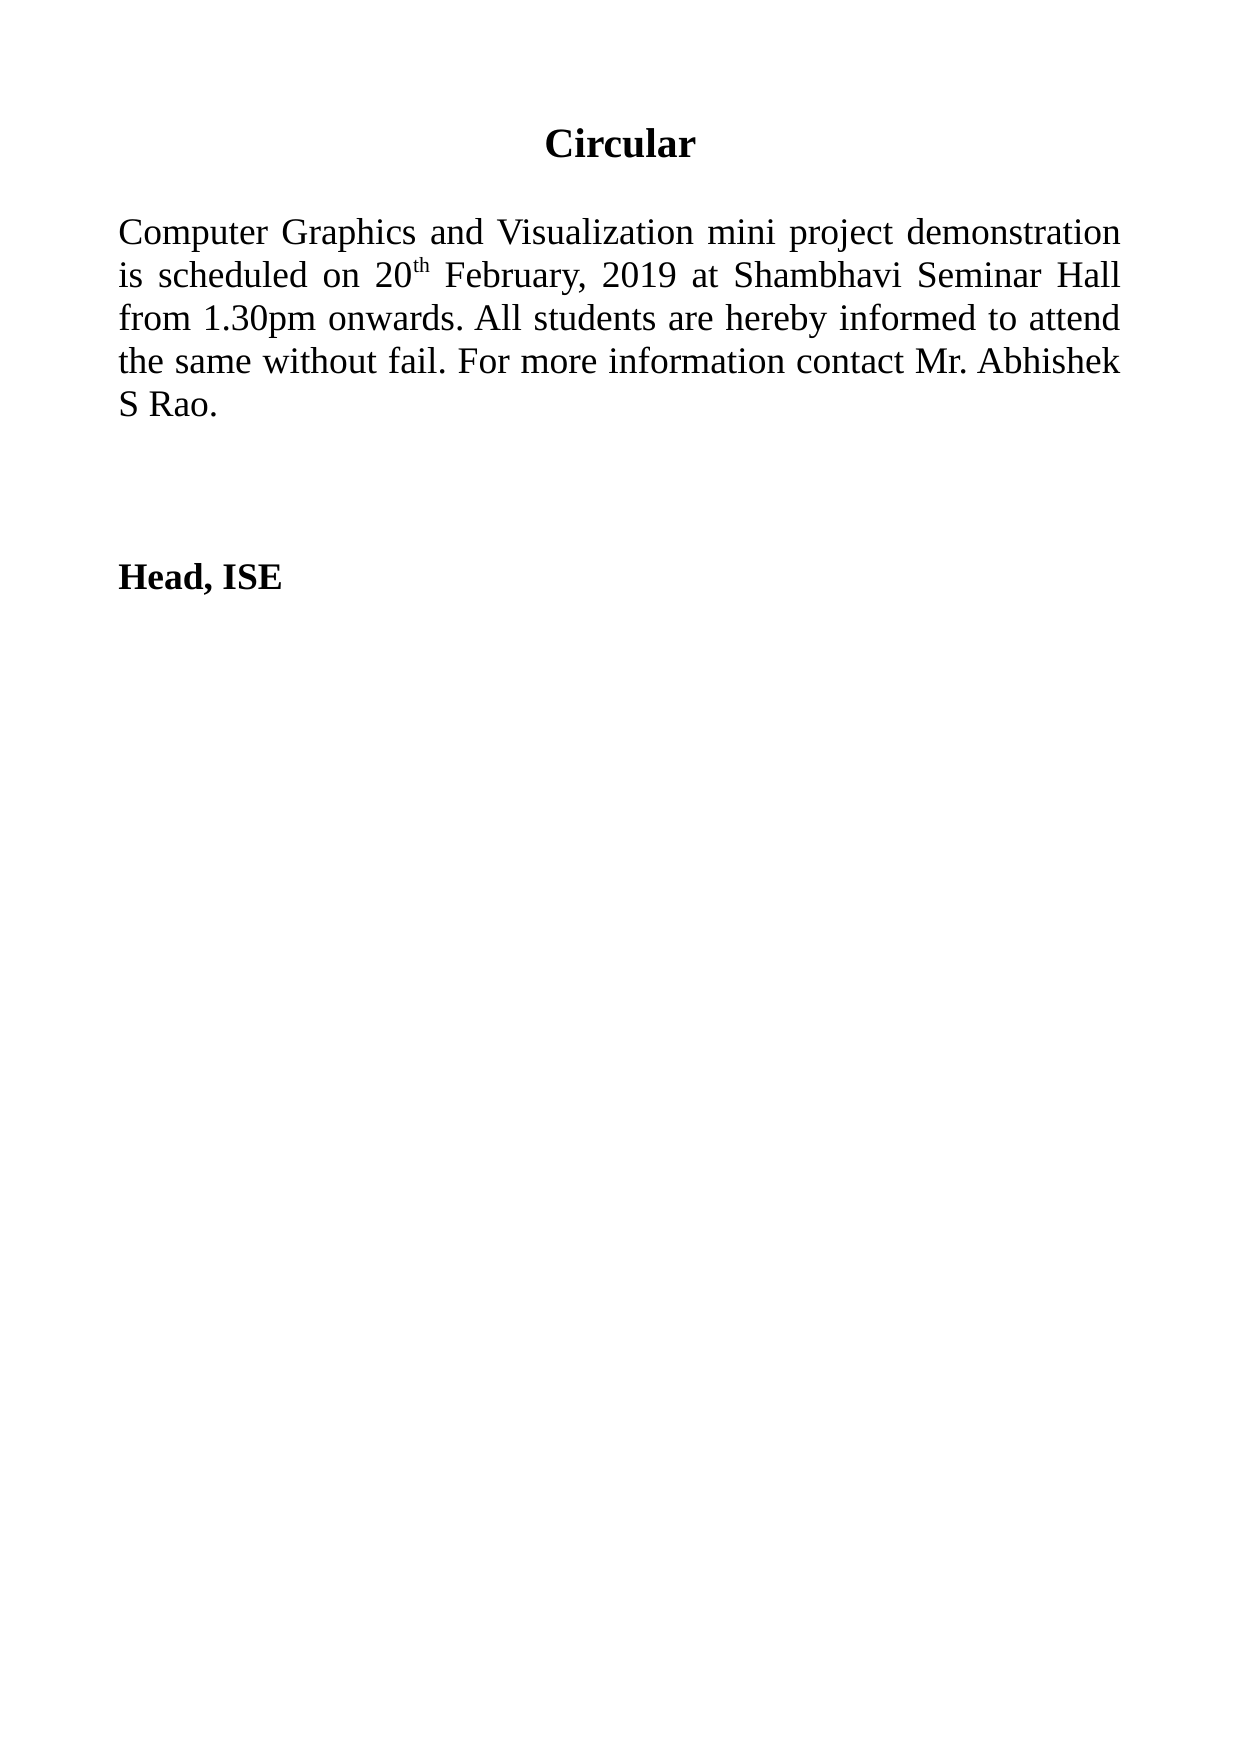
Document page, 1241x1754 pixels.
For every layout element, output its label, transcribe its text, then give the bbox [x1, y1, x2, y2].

text Computer Graphics and Visualization mini project demonstration is scheduled on 20th February, 2019 at Shambhavi Seminar Hall from 1.30pm onwards. All students are hereby informed to attend the same without fail. For more information contact Mr. Abhishek S Rao. [118, 209, 1122, 425]
text Circular [118, 118, 1122, 166]
text Head, ISE [118, 554, 1122, 597]
